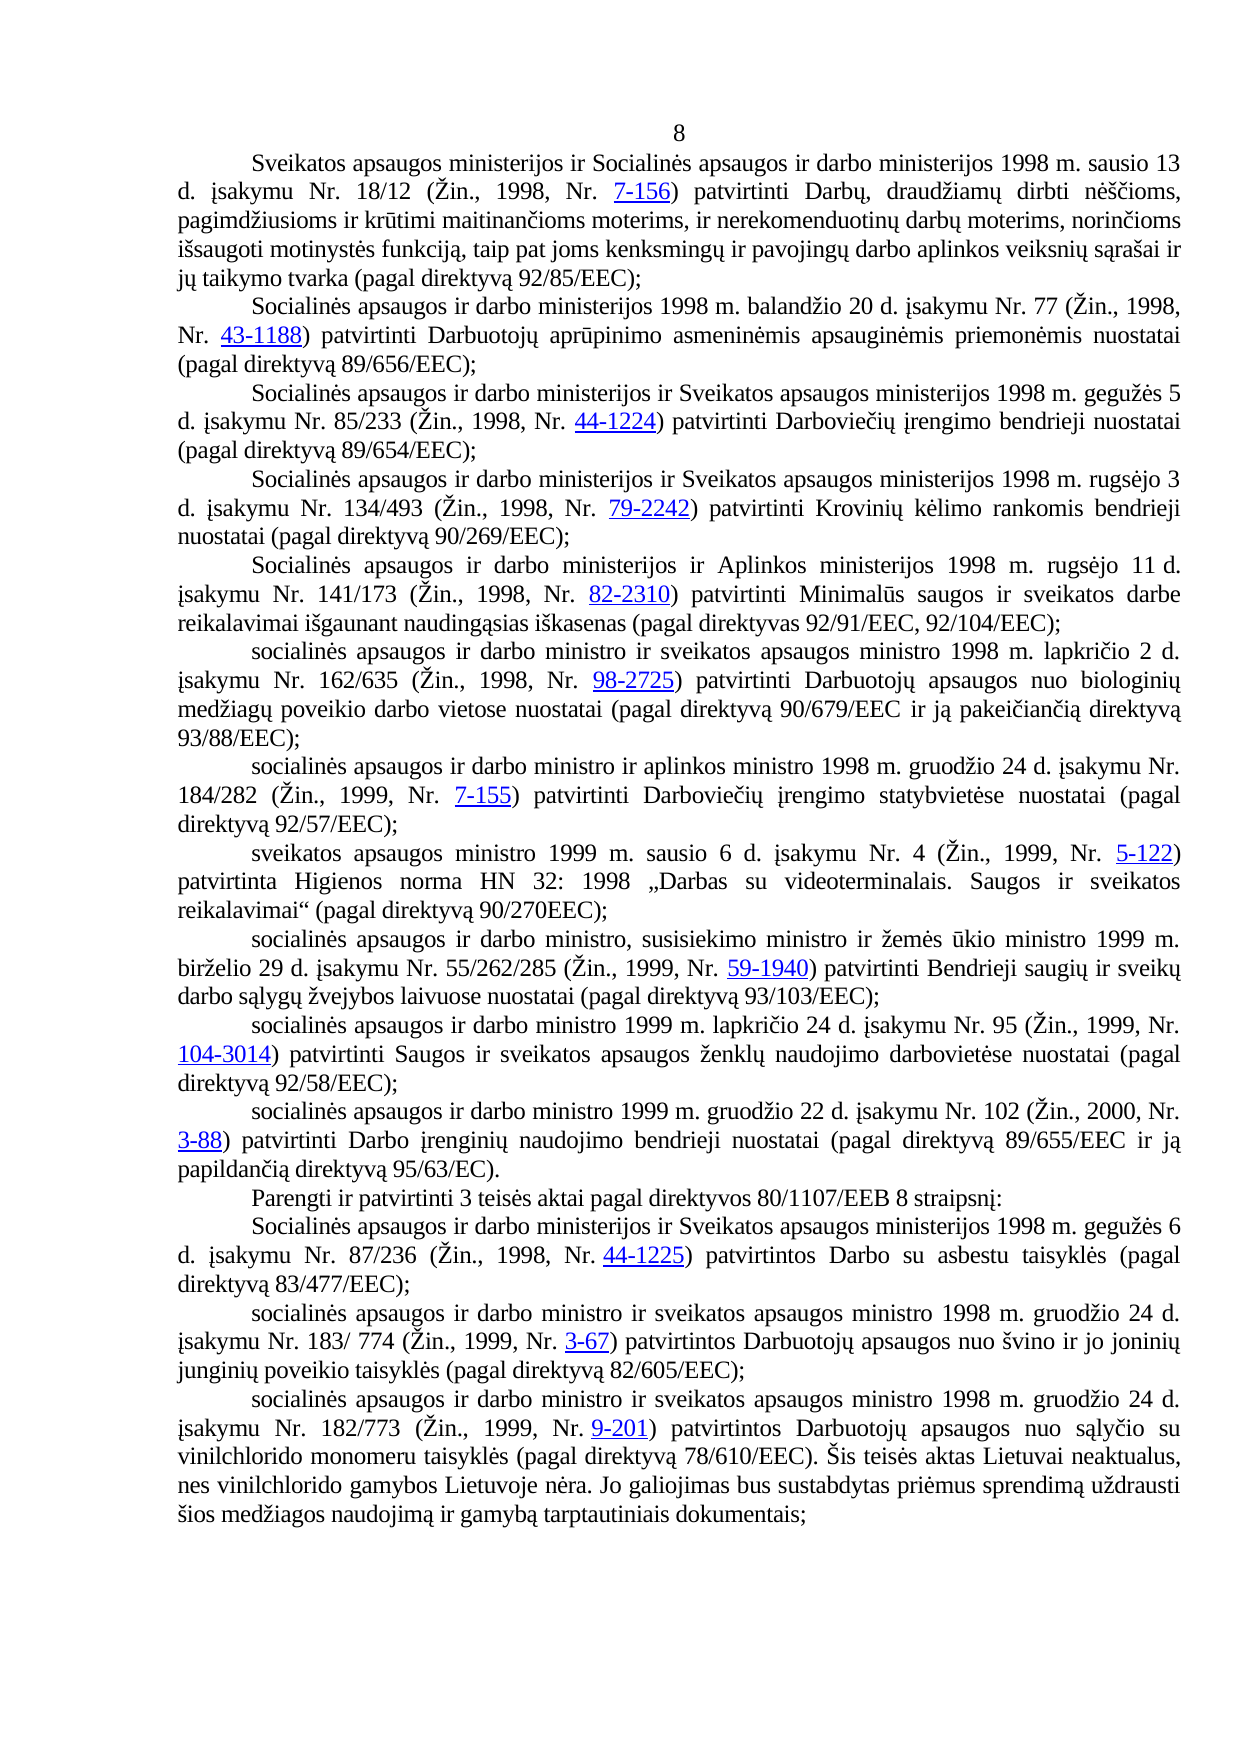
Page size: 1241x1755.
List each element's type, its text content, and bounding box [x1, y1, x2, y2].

text socialinės apsaugos ir darbo ministro 1999 m. gruodžio 22 d. įsakymu Nr. 102 (Žin., 2000, Nr. 3-88) patvirtinti Darbo įrenginių naudojimo bendrieji nuostatai (pagal direktyvą 89/655/EEC ir ją papildančią direktyvą 95/63/EC). [177, 1096, 1181, 1183]
text Socialinės apsaugos ir darbo ministerijos ir Sveikatos apsaugos ministerijos 1998 m. gegužės 5 d. įsakymu Nr. 85/233 (Žin., 1998, Nr. 44-1224) patvirtinti Darboviečių įrengimo bendrieji nuostatai (pagal direktyvą 89/654/EEC); [177, 378, 1181, 464]
text socialinės apsaugos ir darbo ministro 1999 m. lapkričio 24 d. įsakymu Nr. 95 (Žin., 1999, Nr. 104-3014) patvirtinti Saugos ir sveikatos apsaugos ženklų naudojimo darbovietėse nuostatai (pagal direktyvą 92/58/EEC); [177, 1010, 1181, 1096]
text Socialinės apsaugos ir darbo ministerijos ir Sveikatos apsaugos ministerijos 1998 m. rugsėjo 3 d. įsakymu Nr. 134/493 (Žin., 1998, Nr. 79-2242) patvirtinti Krovinių kėlimo rankomis bendrieji nuostatai (pagal direktyvą 90/269/EEC); [177, 464, 1181, 550]
text socialinės apsaugos ir darbo ministro, susisiekimo ministro ir žemės ūkio ministro 1999 m. birželio 29 d. įsakymu Nr. 55/262/285 (Žin., 1999, Nr. 59-1940) patvirtinti Bendrieji saugių ir sveikų darbo sąlygų žvejybos laivuose nuostatai (pagal direktyvą 93/103/EEC); [177, 924, 1181, 1010]
text Parengti ir patvirtinti 3 teisės aktai pagal direktyvos 80/1107/EEB 8 straipsnį: [177, 1183, 1181, 1211]
text Sveikatos apsaugos ministerijos ir Socialinės apsaugos ir darbo ministerijos 1998 m. sausio 13 d. įsakymu Nr. 18/12 (Žin., 1998, Nr. 7-156) patvirtinti Darbų, draudžiamų dirbti nėščioms, pagimdžiusioms ir krūtimi maitinančioms moterims, ir nerekomenduotinų darbų moterims, norinčioms išsaugoti motinystės funkciją, taip pat joms kenksmingų ir pavojingų darbo aplinkos veiksnių sąrašai ir jų taikymo tvarka (pagal direktyvą 92/85/EEC); [177, 148, 1181, 291]
text socialinės apsaugos ir darbo ministro ir sveikatos apsaugos ministro 1998 m. gruodžio 24 d. įsakymu Nr. 183/ 774 (Žin., 1999, Nr. 3-67) patvirtintos Darbuotojų apsaugos nuo švino ir jo joninių junginių poveikio taisyklės (pagal direktyvą 82/605/EEC); [177, 1298, 1181, 1384]
text socialinės apsaugos ir darbo ministro ir sveikatos apsaugos ministro 1998 m. lapkričio 2 d. įsakymu Nr. 162/635 (Žin., 1998, Nr. 98-2725) patvirtinti Darbuotojų apsaugos nuo biologinių medžiagų poveikio darbo vietose nuostatai (pagal direktyvą 90/679/EEC ir ją pakeičiančią direktyvą 93/88/EEC); [177, 636, 1181, 751]
text sveikatos apsaugos ministro 1999 m. sausio 6 d. įsakymu Nr. 4 (Žin., 1999, Nr. 5-122) patvirtinta Higienos norma HN 32: 1998 „Darbas su videoterminalais. Saugos ir sveikatos reikalavimai“ (pagal direktyvą 90/270EEC); [177, 838, 1181, 924]
text socialinės apsaugos ir darbo ministro ir aplinkos ministro 1998 m. gruodžio 24 d. įsakymu Nr. 184/282 (Žin., 1999, Nr. 7-155) patvirtinti Darboviečių įrengimo statybvietėse nuostatai (pagal direktyvą 92/57/EEC); [177, 751, 1181, 838]
text Socialinės apsaugos ir darbo ministerijos ir Sveikatos apsaugos ministerijos 1998 m. gegužės 6 d. įsakymu Nr. 87/236 (Žin., 1998, Nr. 44-1225) patvirtintos Darbo su asbestu taisyklės (pagal direktyvą 83/477/EEC); [177, 1211, 1181, 1298]
text Socialinės apsaugos ir darbo ministerijos ir Aplinkos ministerijos 1998 m. rugsėjo 11 d. įsakymu Nr. 141/173 (Žin., 1998, Nr. 82-2310) patvirtinti Minimalūs saugos ir sveikatos darbe reikalavimai išgaunant naudingąsias iškasenas (pagal direktyvas 92/91/EEC, 92/104/EEC); [177, 550, 1181, 636]
text socialinės apsaugos ir darbo ministro ir sveikatos apsaugos ministro 1998 m. gruodžio 24 d. įsakymu Nr. 182/773 (Žin., 1999, Nr. 9-201) patvirtintos Darbuotojų apsaugos nuo sąlyčio su vinilchlorido monomeru taisyklės (pagal direktyvą 78/610/EEC). Šis teisės aktas Lietuvai neaktualus, nes vinilchlorido gamybos Lietuvoje nėra. Jo galiojimas bus sustabdytas priėmus sprendimą uždrausti šios medžiagos naudojimą ir gamybą tarptautiniais dokumentais; [177, 1384, 1181, 1528]
text Socialinės apsaugos ir darbo ministerijos 1998 m. balandžio 20 d. įsakymu Nr. 77 (Žin., 1998, Nr. 43-1188) patvirtinti Darbuotojų aprūpinimo asmeninėmis apsauginėmis priemonėmis nuostatai (pagal direktyvą 89/656/EEC); [177, 291, 1181, 378]
